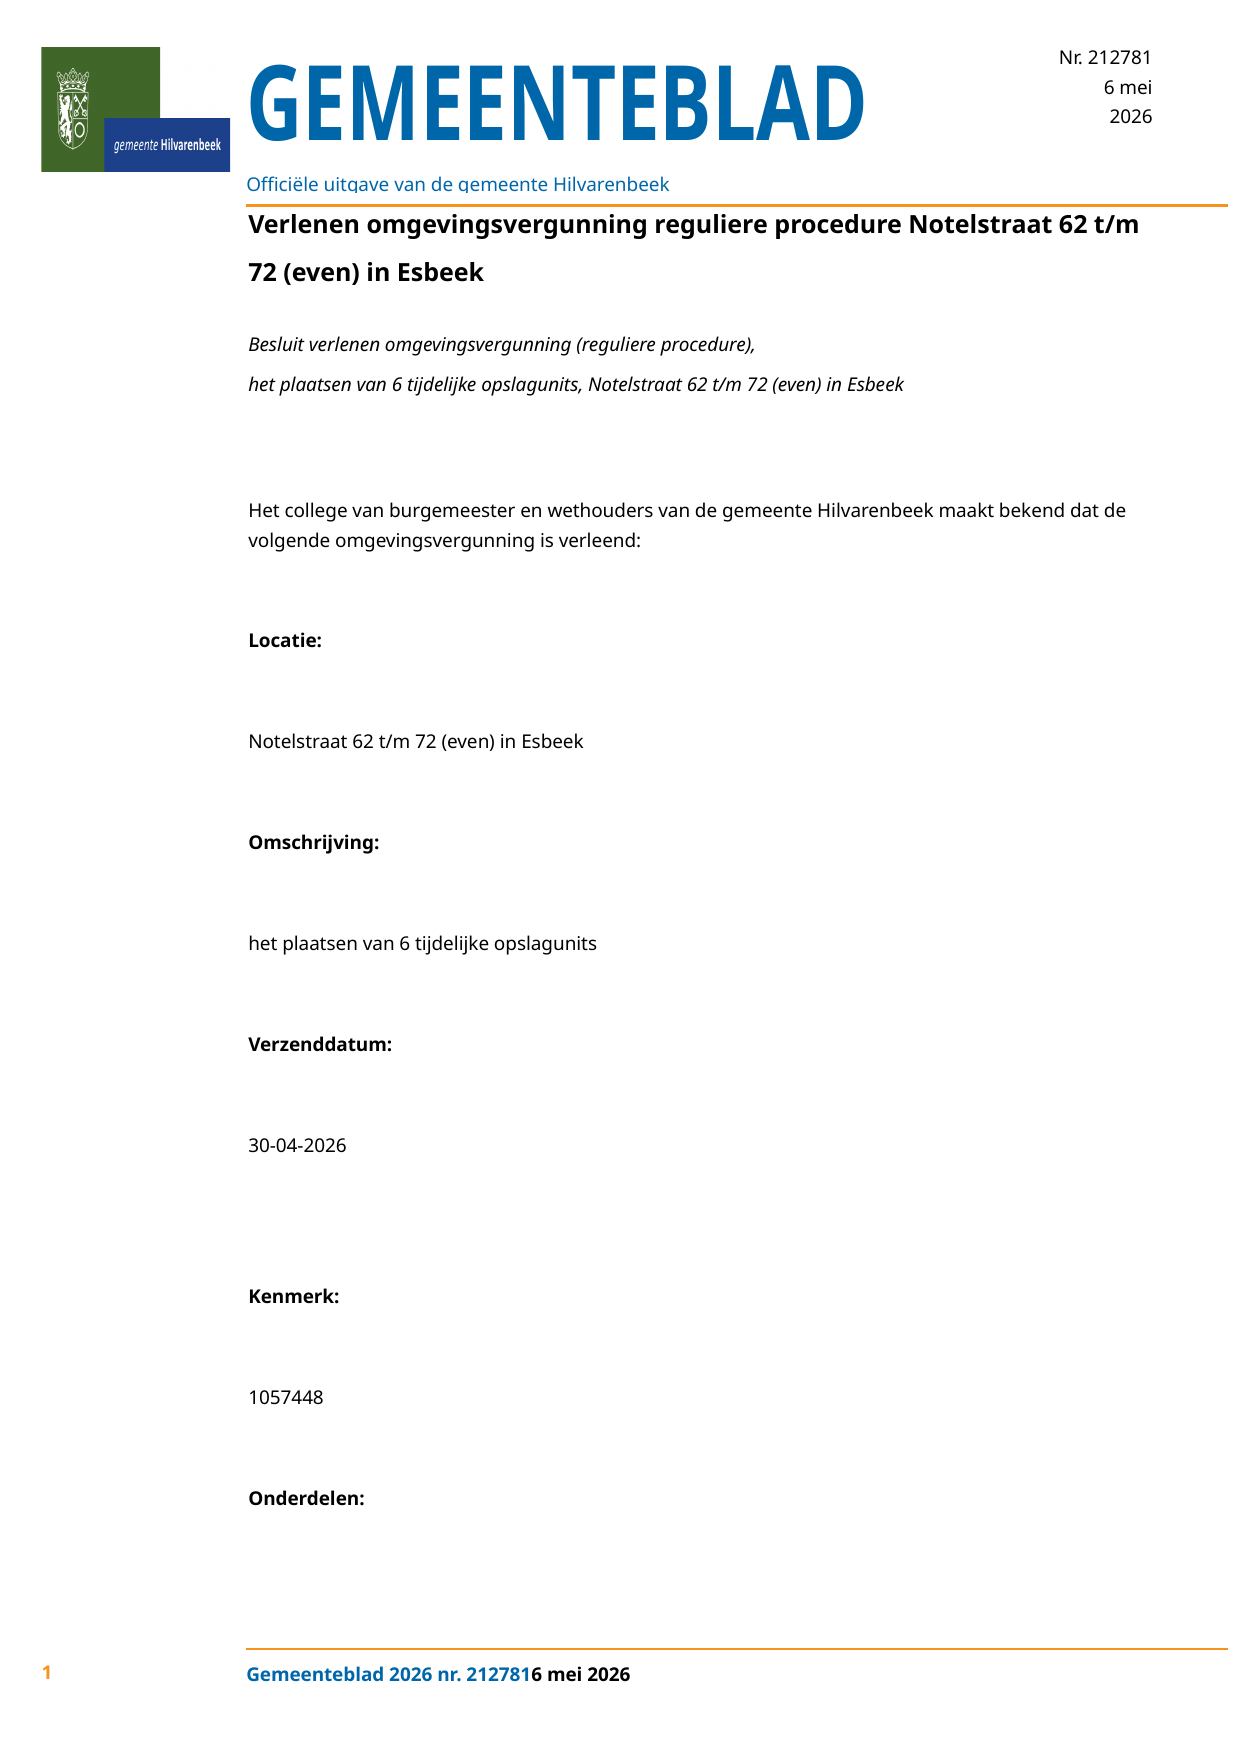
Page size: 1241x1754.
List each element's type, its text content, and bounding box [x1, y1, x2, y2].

text Omschrijving: [248, 829, 1152, 855]
picture [41, 47, 231, 172]
text Verzenddatum: [248, 1031, 1152, 1057]
text Verlenen omgevingsvergunning reguliere procedure Notelstraat 62 t/m 72 (even) in Esbeek [248, 207, 1152, 288]
text Kenmerk: [248, 1283, 1152, 1309]
text Notelstraat 62 t/m 72 (even) in Esbeek [248, 728, 1152, 754]
text het plaatsen van 6 tijdelijke opslagunits, Notelstraat 62 t/m 72 (even) in Esbeek [248, 371, 1152, 396]
text 1057448 [248, 1384, 1152, 1410]
text het plaatsen van 6 tijdelijke opslagunits [248, 930, 1152, 956]
text Onderdelen: [248, 1485, 1152, 1511]
text Besluit verlenen omgevingsvergunning (reguliere procedure), [248, 331, 1152, 357]
text 30-04-2026 [248, 1132, 1152, 1158]
text Locatie: [248, 628, 1152, 653]
text Het college van burgemeester en wethouders van de gemeente Hilvarenbeek maakt bekend dat de volgende omgevingsvergunning is verleend: [248, 497, 1152, 553]
